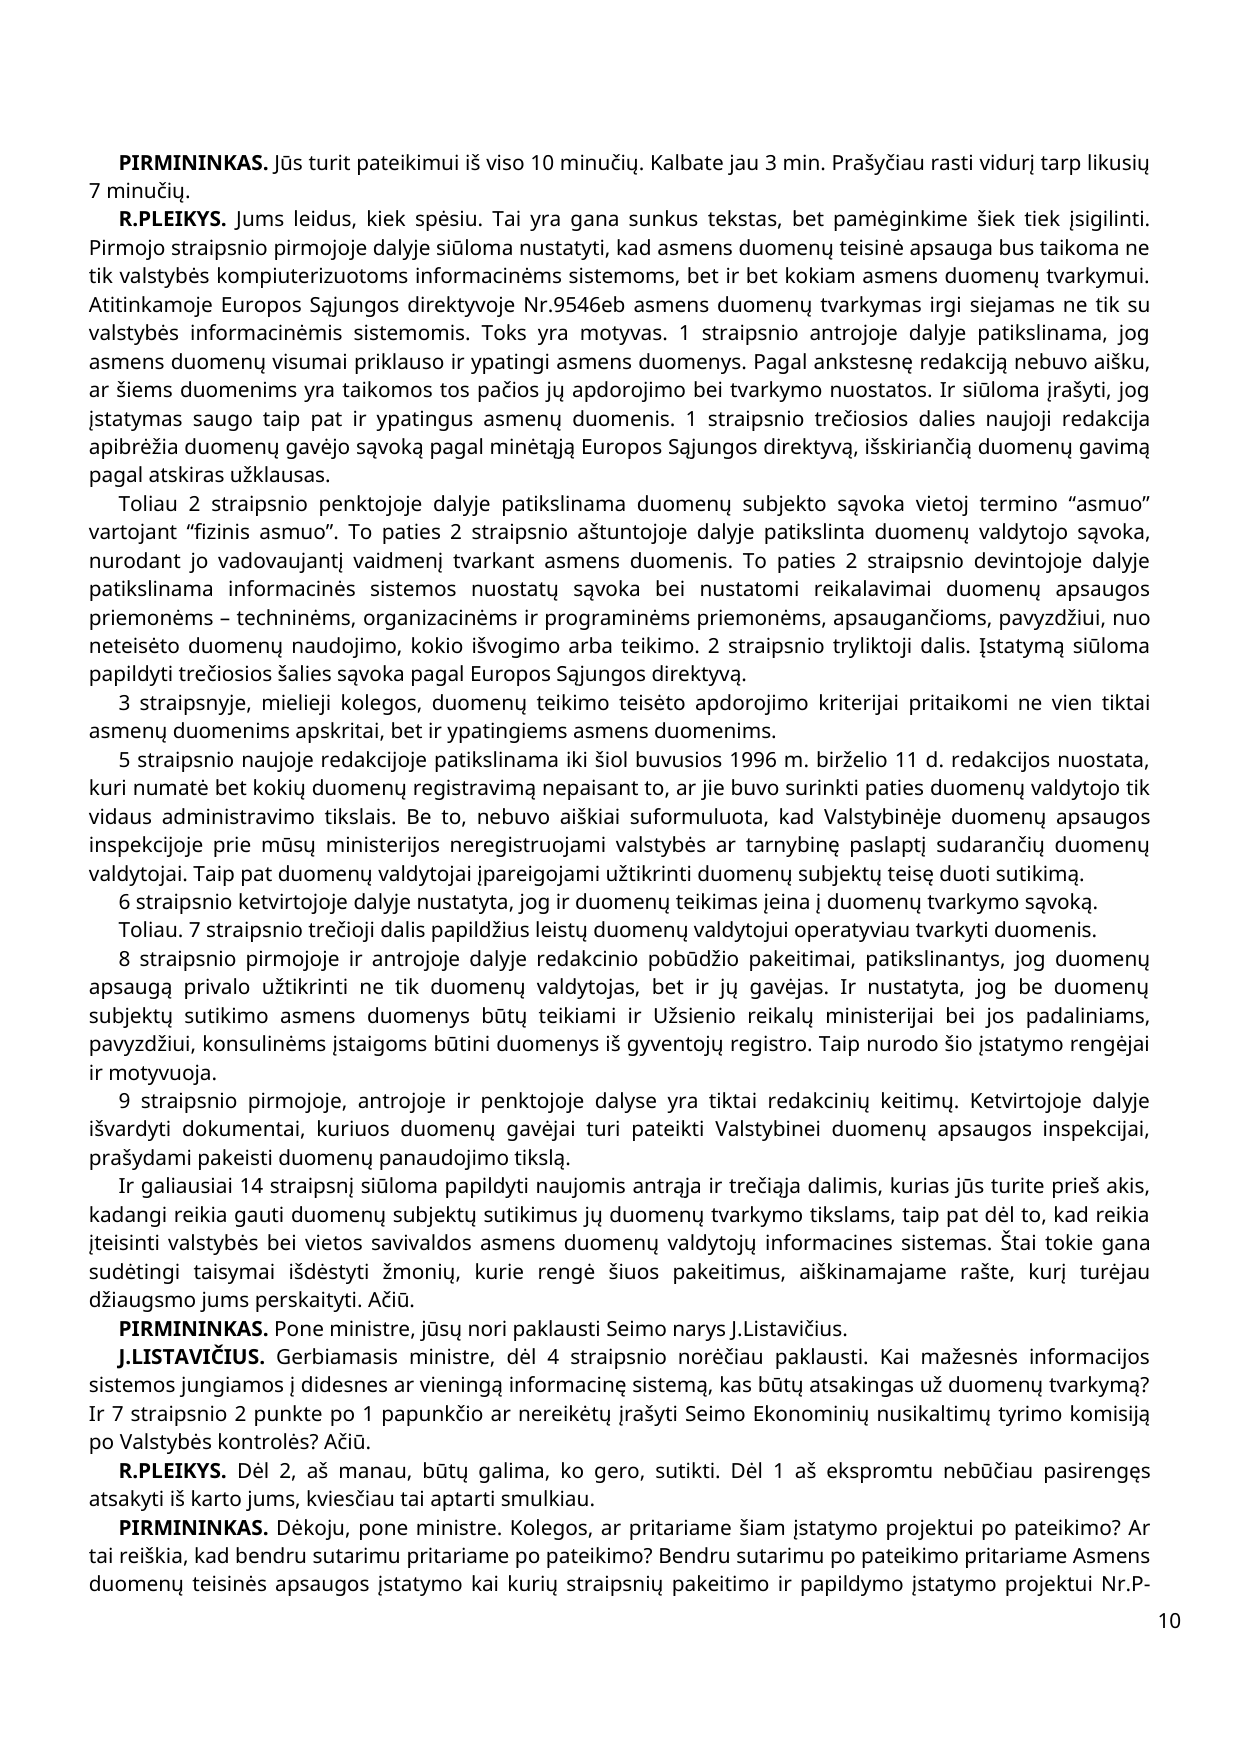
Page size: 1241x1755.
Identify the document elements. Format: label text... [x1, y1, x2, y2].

text PIRMININKAS. Pone ministre, jūsų nori paklausti Seimo narys J.Listavičius. [89, 1314, 1152, 1342]
text Toliau. 7 straipsnio trečioji dalis papildžius leistų duomenų valdytojui operatyviau tvarkyti duomenis. [89, 916, 1152, 944]
text Ir galiausiai 14 straipsnį siūloma papildyti naujomis antrąja ir trečiąja dalimis, kurias jūs turite prieš akis, kadangi reikia gauti duomenų subjektų sutikimus jų duomenų tvarkymo tikslams, taip pat dėl to, kad reikia įteisinti valstybės bei vietos savivaldos asmens duomenų valdytojų informacines sistemas. Štai tokie gana sudėtingi taisymai išdėstyti žmonių, kurie rengė šiuos pakeitimus, aiškinamajame rašte, kurį turėjau džiaugsmo jums perskaityti. Ačiū. [89, 1171, 1152, 1314]
text PIRMININKAS. Dėkoju, pone ministre. Kolegos, ar pritariame šiam įstatymo projektui po pateikimo? Ar tai reiškia, kad bendru sutarimu pritariame po pateikimo? Bendru sutarimu po pateikimo pritariame Asmens duomenų teisinės apsaugos įstatymo kai kurių straipsnių pakeitimo ir papildymo įstatymo projektui Nr.P- [89, 1513, 1152, 1598]
text R.PLEIKYS. Jums leidus, kiek spėsiu. Tai yra gana sunkus tekstas, bet pamėginkime šiek tiek įsigilinti. Pirmojo straipsnio pirmojoje dalyje siūloma nustatyti, kad asmens duomenų teisinė apsauga bus taikoma ne tik valstybės kompiuterizuotoms informacinėms sistemoms, bet ir bet kokiam asmens duomenų tvarkymui. Atitinkamoje Europos Sąjungos direktyvoje Nr.9546eb asmens duomenų tvarkymas irgi siejamas ne tik su valstybės informacinėmis sistemomis. Toks yra motyvas. 1 straipsnio antrojoje dalyje patikslinama, jog asmens duomenų visumai priklauso ir ypatingi asmens duomenys. Pagal ankstesnę redakciją nebuvo aišku, ar šiems duomenims yra taikomos tos pačios jų apdorojimo bei tvarkymo nuostatos. Ir siūloma įrašyti, jog įstatymas saugo taip pat ir ypatingus asmenų duomenis. 1 straipsnio trečiosios dalies naujoji redakcija apibrėžia duomenų gavėjo sąvoką pagal minėtąją Europos Sąjungos direktyvą, išskiriančią duomenų gavimą pagal atskiras užklausas. [89, 204, 1152, 489]
text R.PLEIKYS. Dėl 2, aš manau, būtų galima, ko gero, sutikti. Dėl 1 aš ekspromtu nebūčiau pasirengęs atsakyti iš karto jums, kviesčiau tai aptarti smulkiau. [89, 1456, 1152, 1513]
text J.LISTAVIČIUS. Gerbiamasis ministre, dėl 4 straipsnio norėčiau paklausti. Kai mažesnės informacijos sistemos jungiamos į didesnes ar vieningą informacinę sistemą, kas būtų atsakingas už duomenų tvarkymą? Ir 7 straipsnio 2 punkte po 1 papunkčio ar nereikėtų įrašyti Seimo Ekonominių nusikaltimų tyrimo komisiją po Valstybės kontrolės? Ačiū. [89, 1342, 1152, 1456]
text 6 straipsnio ketvirtojoje dalyje nustatyta, jog ir duomenų teikimas įeina į duomenų tvarkymo sąvoką. [89, 887, 1152, 916]
text 3 straipsnyje, mielieji kolegos, duomenų teikimo teisėto apdorojimo kriterijai pritaikomi ne vien tiktai asmenų duomenims apskritai, bet ir ypatingiems asmens duomenims. [89, 688, 1152, 745]
text 8 straipsnio pirmojoje ir antrojoje dalyje redakcinio pobūdžio pakeitimai, patikslinantys, jog duomenų apsaugą privalo užtikrinti ne tik duomenų valdytojas, bet ir jų gavėjas. Ir nustatyta, jog be duomenų subjektų sutikimo asmens duomenys būtų teikiami ir Užsienio reikalų ministerijai bei jos padaliniams, pavyzdžiui, konsulinėms įstaigoms būtini duomenys iš gyventojų registro. Taip nurodo šio įstatymo rengėjai ir motyvuoja. [89, 944, 1152, 1086]
text PIRMININKAS. Jūs turit pateikimui iš viso 10 minučių. Kalbate jau 3 min. Prašyčiau rasti vidurį tarp likusių 7 minučių. [89, 148, 1152, 204]
text 5 straipsnio naujoje redakcijoje patikslinama iki šiol buvusios 1996 m. birželio 11 d. redakcijos nuostata, kuri numatė bet kokių duomenų registravimą nepaisant to, ar jie buvo surinkti paties duomenų valdytojo tik vidaus administravimo tikslais. Be to, nebuvo aiškiai suformuluota, kad Valstybinėje duomenų apsaugos inspekcijoje prie mūsų ministerijos neregistruojami valstybės ar tarnybinę paslaptį sudarančių duomenų valdytojai. Taip pat duomenų valdytojai įpareigojami užtikrinti duomenų subjektų teisę duoti sutikimą. [89, 745, 1152, 887]
text 9 straipsnio pirmojoje, antrojoje ir penktojoje dalyse yra tiktai redakcinių keitimų. Ketvirtojoje dalyje išvardyti dokumentai, kuriuos duomenų gavėjai turi pateikti Valstybinei duomenų apsaugos inspekcijai, prašydami pakeisti duomenų panaudojimo tikslą. [89, 1086, 1152, 1171]
text Toliau 2 straipsnio penktojoje dalyje patikslinama duomenų subjekto sąvoka vietoj termino “asmuo” vartojant “fizinis asmuo”. To paties 2 straipsnio aštuntojoje dalyje patikslinta duomenų valdytojo sąvoka, nurodant jo vadovaujantį vaidmenį tvarkant asmens duomenis. To paties 2 straipsnio devintojoje dalyje patikslinama informacinės sistemos nuostatų sąvoka bei nustatomi reikalavimai duomenų apsaugos priemonėms – techninėms, organizacinėms ir programinėms priemonėms, apsaugančioms, pavyzdžiui, nuo neteisėto duomenų naudojimo, kokio išvogimo arba teikimo. 2 straipsnio tryliktoji dalis. Įstatymą siūloma papildyti trečiosios šalies sąvoka pagal Europos Sąjungos direktyvą. [89, 489, 1152, 688]
